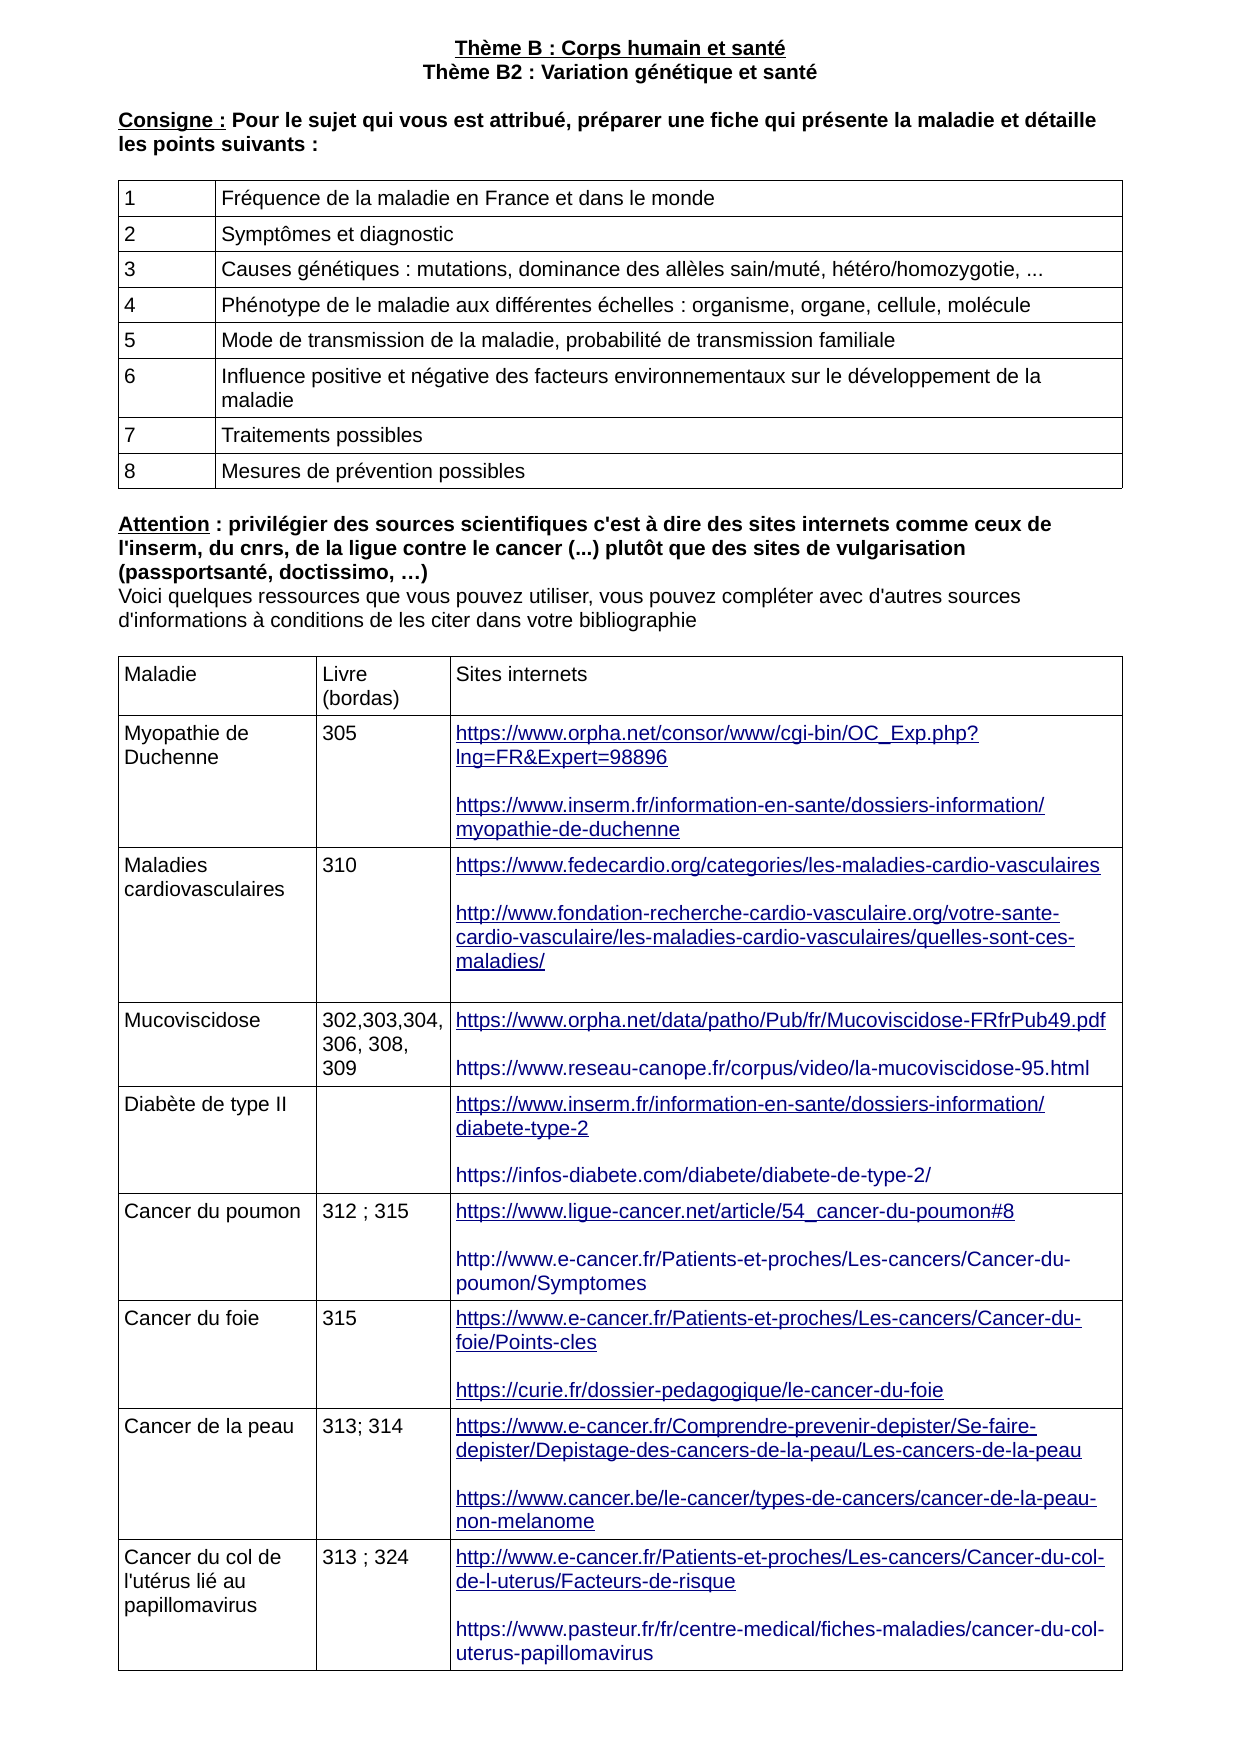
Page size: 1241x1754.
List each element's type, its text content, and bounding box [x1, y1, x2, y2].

table_cell 310 [317, 848, 450, 1002]
text Attention : privilégier des sources scientifiques c'est à dire des sites internets comme ceux de l'inserm, du cnrs, de la ligue contre le cancer (...) plutôt que des sites de vulgarisation (passportsanté, doctissimo, …) [118, 512, 1122, 584]
text Voici quelques ressources que vous pouvez utiliser, vous pouvez compléter avec d'autres sources d'informations à conditions de les citer dans votre bibliographie [118, 584, 1122, 632]
text Thème B : Corps humain et santé [118, 36, 1122, 60]
table_cell Symptômes et diagnostic [216, 217, 1122, 251]
table_cell https://www.fedecardio.org/categories/les-maladies-cardio-vasculaires http://www.fondation-recherche-cardio-vasculaire.org/votre-sante-cardio-vasculaire/les-maladies-cardio-vasculaires/quelles-sont-ces-maladies/ [451, 848, 1122, 1002]
table_cell Influence positive et négative des facteurs environnementaux sur le développement de la maladie [216, 359, 1122, 417]
table_cell 302,303,304,306, 308, 309 [317, 1003, 450, 1086]
table_cell https://www.ligue-cancer.net/article/54_cancer-du-poumon#8 http://www.e-cancer.fr/Patients-et-proches/Les-cancers/Cancer-du-poumon/Symptomes [451, 1194, 1122, 1300]
table_cell http://www.e-cancer.fr/Patients-et-proches/Les-cancers/Cancer-du-col-de-l-uterus/Facteurs-de-risque https://www.pasteur.fr/fr/centre-medical/fiches-maladies/cancer-du-col-uterus-papillomavirus [451, 1540, 1122, 1670]
table_cell Cancer du poumon [119, 1194, 316, 1300]
table_cell Cancer du col de l'utérus lié au papillomavirus [119, 1540, 316, 1670]
table_cell 4 [119, 288, 215, 322]
table_cell https://www.inserm.fr/information-en-sante/dossiers-information/diabete-type-2 https://infos-diabete.com/diabete/diabete-de-type-2/ [451, 1087, 1122, 1193]
table_cell 3 [119, 252, 215, 287]
table_cell 313; 314 [317, 1409, 450, 1539]
text Thème B2 : Variation génétique et santé [118, 60, 1122, 84]
table_cell Causes génétiques : mutations, dominance des allèles sain/muté, hétéro/homozygotie, ... [216, 252, 1122, 287]
table_cell Traitements possibles [216, 418, 1122, 453]
table_cell Cancer du foie [119, 1301, 316, 1408]
table_cell 312 ; 315 [317, 1194, 450, 1300]
table_cell Mucoviscidose [119, 1003, 316, 1086]
table_header 1 [119, 181, 215, 216]
table_cell 7 [119, 418, 215, 453]
table_cell Cancer de la peau [119, 1409, 316, 1539]
table_header Fréquence de la maladie en France et dans le monde [216, 181, 1122, 216]
table_cell https://www.orpha.net/consor/www/cgi-bin/OC_Exp.php?lng=FR&Expert=98896 https://www.inserm.fr/information-en-sante/dossiers-information/myopathie-de-duchenne [451, 716, 1122, 847]
text Consigne : Pour le sujet qui vous est attribué, préparer une fiche qui présente la maladie et détaille les points suivants : [118, 108, 1122, 156]
table_cell 8 [119, 454, 215, 488]
table_cell 305 [317, 716, 450, 847]
table_cell 315 [317, 1301, 450, 1408]
table_cell Diabète de type II [119, 1087, 316, 1193]
table_cell https://www.e-cancer.fr/Patients-et-proches/Les-cancers/Cancer-du-foie/Points-cles https://curie.fr/dossier-pedagogique/le-cancer-du-foie [451, 1301, 1122, 1408]
table_cell Mesures de prévention possibles [216, 454, 1122, 488]
table_cell Mode de transmission de la maladie, probabilité de transmission familiale [216, 323, 1122, 358]
table_cell 2 [119, 217, 215, 251]
table_cell https://www.e-cancer.fr/Comprendre-prevenir-depister/Se-faire-depister/Depistage-des-cancers-de-la-peau/Les-cancers-de-la-peau https://www.cancer.be/le-cancer/types-de-cancers/cancer-de-la-peau-non-melanome [451, 1409, 1122, 1539]
table_cell [317, 1087, 450, 1193]
table_cell Myopathie de Duchenne [119, 716, 316, 847]
table_cell Phénotype de le maladie aux différentes échelles : organisme, organe, cellule, molécule [216, 288, 1122, 322]
table_header Maladie [119, 657, 316, 715]
table_header Livre (bordas) [317, 657, 450, 715]
table_cell Maladies cardiovasculaires [119, 848, 316, 1002]
table_cell 5 [119, 323, 215, 358]
table_cell 313 ; 324 [317, 1540, 450, 1670]
table_cell https://www.orpha.net/data/patho/Pub/fr/Mucoviscidose-FRfrPub49.pdf https://www.reseau-canope.fr/corpus/video/la-mucoviscidose-95.html [451, 1003, 1122, 1086]
table_cell 6 [119, 359, 215, 417]
table_header Sites internets [451, 657, 1122, 715]
